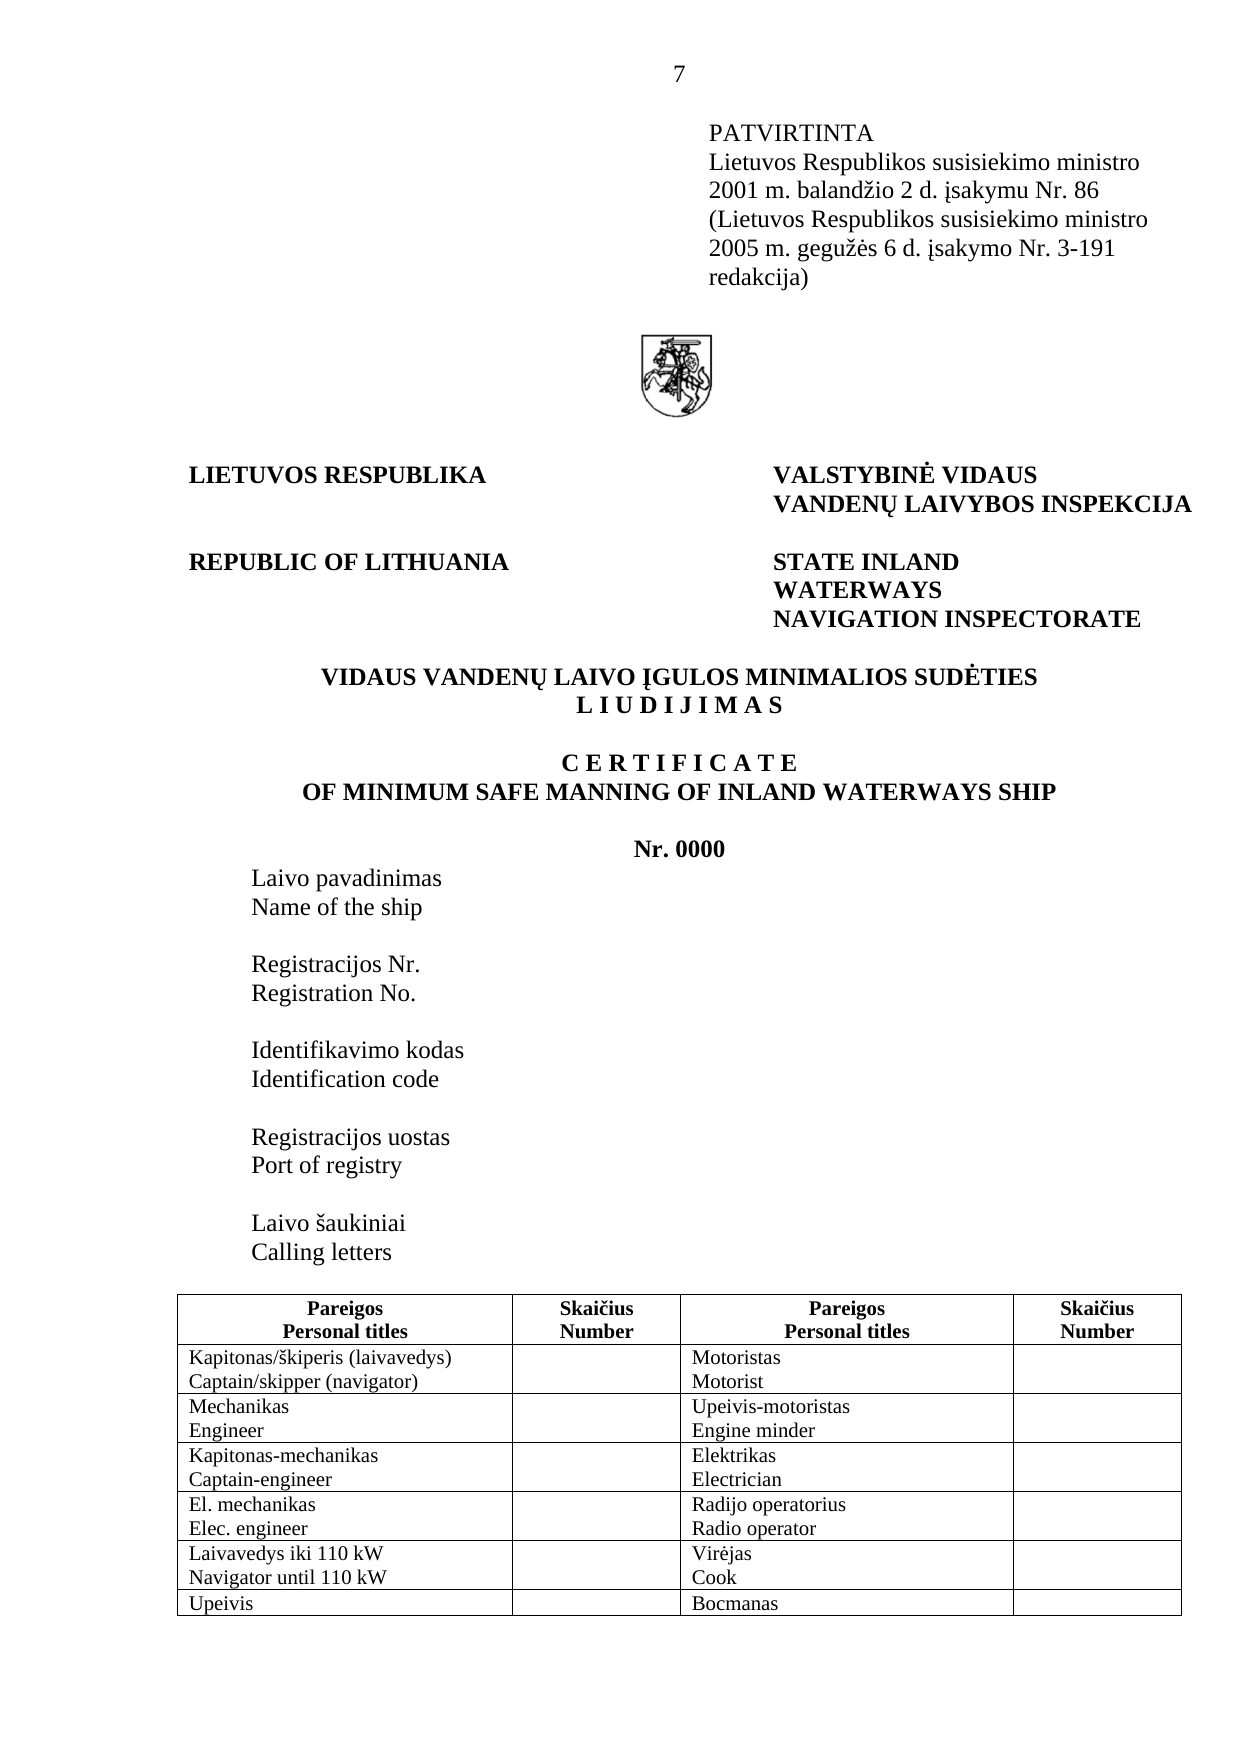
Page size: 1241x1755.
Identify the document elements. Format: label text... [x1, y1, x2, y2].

table_cell [177, 489, 762, 518]
text 2001 m. balandžio 2 d. įsakymu Nr. 86 [177, 176, 1181, 204]
text PATVIRTINTA [709, 118, 1181, 147]
text Identifikavimo kodas [177, 1036, 1181, 1064]
table_cell Bocmanas [681, 1590, 1013, 1614]
table_cell Mechanikas Engineer [178, 1394, 512, 1442]
table_cell [1014, 1443, 1181, 1491]
table_cell [513, 1345, 680, 1393]
table_cell [1014, 1541, 1181, 1589]
table_cell Motoristas Motorist [681, 1345, 1013, 1393]
table_header LIETUVOS RESPUBLIKA [177, 461, 762, 489]
table_cell Radijo operatorius Radio operator [681, 1492, 1013, 1540]
table_cell VANDENŲ LAIVYBOS INSPEKCIJA [762, 489, 1204, 518]
text Registration No. [177, 978, 1181, 1007]
table_cell Elektrikas Electrician [681, 1443, 1013, 1491]
text Port of registry [177, 1151, 1181, 1179]
table_header Skaičius Number [1014, 1295, 1181, 1343]
table_cell [1014, 1345, 1181, 1393]
table_cell [762, 518, 1204, 547]
text OF MINIMUM SAFE MANNING OF INLAND WATERWAYS SHIP [177, 777, 1181, 806]
table_header VALSTYBINĖ VIDAUS [762, 461, 1204, 489]
table_cell [513, 1492, 680, 1540]
text Registracijos uostas [177, 1122, 1181, 1151]
table_cell Virėjas Cook [681, 1541, 1013, 1589]
table_cell Upeivis [178, 1590, 512, 1614]
table_cell [1014, 1394, 1181, 1442]
table_cell STATE INLAND [762, 547, 1204, 576]
table_cell Kapitonas/škiperis (laivavedys) Captain/skipper (navigator) [178, 1345, 512, 1393]
table_cell Kapitonas-mechanikas Captain-engineer [178, 1443, 512, 1491]
table_cell Upeivis-motoristas Engine minder [681, 1394, 1013, 1442]
text Laivo šaukiniai [177, 1208, 1181, 1237]
text Identification code [177, 1064, 1181, 1093]
text LIUDIJIMAS [177, 691, 1181, 719]
table_header Skaičius Number [513, 1295, 680, 1343]
table_cell [1014, 1590, 1181, 1614]
table_cell [513, 1394, 680, 1442]
table_header Pareigos Personal titles [178, 1295, 512, 1343]
text 2005 m. gegužės 6 d. įsakymo Nr. 3-191 [177, 233, 1181, 262]
table_cell [177, 576, 762, 604]
table_cell REPUBLIC OF LITHUANIA [177, 547, 762, 576]
table_cell [513, 1590, 680, 1614]
table_cell NAVIGATION INSPECTORATE [762, 604, 1204, 633]
text Lietuvos Respublikos susisiekimo ministro [177, 147, 1181, 176]
text redakcija) [177, 262, 1181, 291]
table_cell Laivavedys iki 110 kW Navigator until 110 kW [178, 1541, 512, 1589]
text (Lietuvos Respublikos susisiekimo ministro [177, 204, 1181, 233]
table_cell [1014, 1492, 1181, 1540]
text Laivo pavadinimas [177, 863, 1181, 892]
table_cell [513, 1541, 680, 1589]
table_cell El. mechanikas Elec. engineer [178, 1492, 512, 1540]
table_cell [513, 1443, 680, 1491]
text Registracijos Nr. [177, 949, 1181, 978]
text Calling letters [177, 1237, 1181, 1266]
text CERTIFICATE [177, 748, 1181, 777]
table_cell WATERWAYS [762, 576, 1204, 604]
text VIDAUS VANDENŲ LAIVO ĮGULOS MINIMALIOS SUDĖTIES [177, 662, 1181, 691]
table_cell [177, 604, 762, 633]
text Name of the ship [177, 892, 1181, 921]
table_header Pareigos Personal titles [681, 1295, 1013, 1343]
text Nr. 0000 [177, 834, 1181, 863]
table_cell [177, 518, 762, 547]
